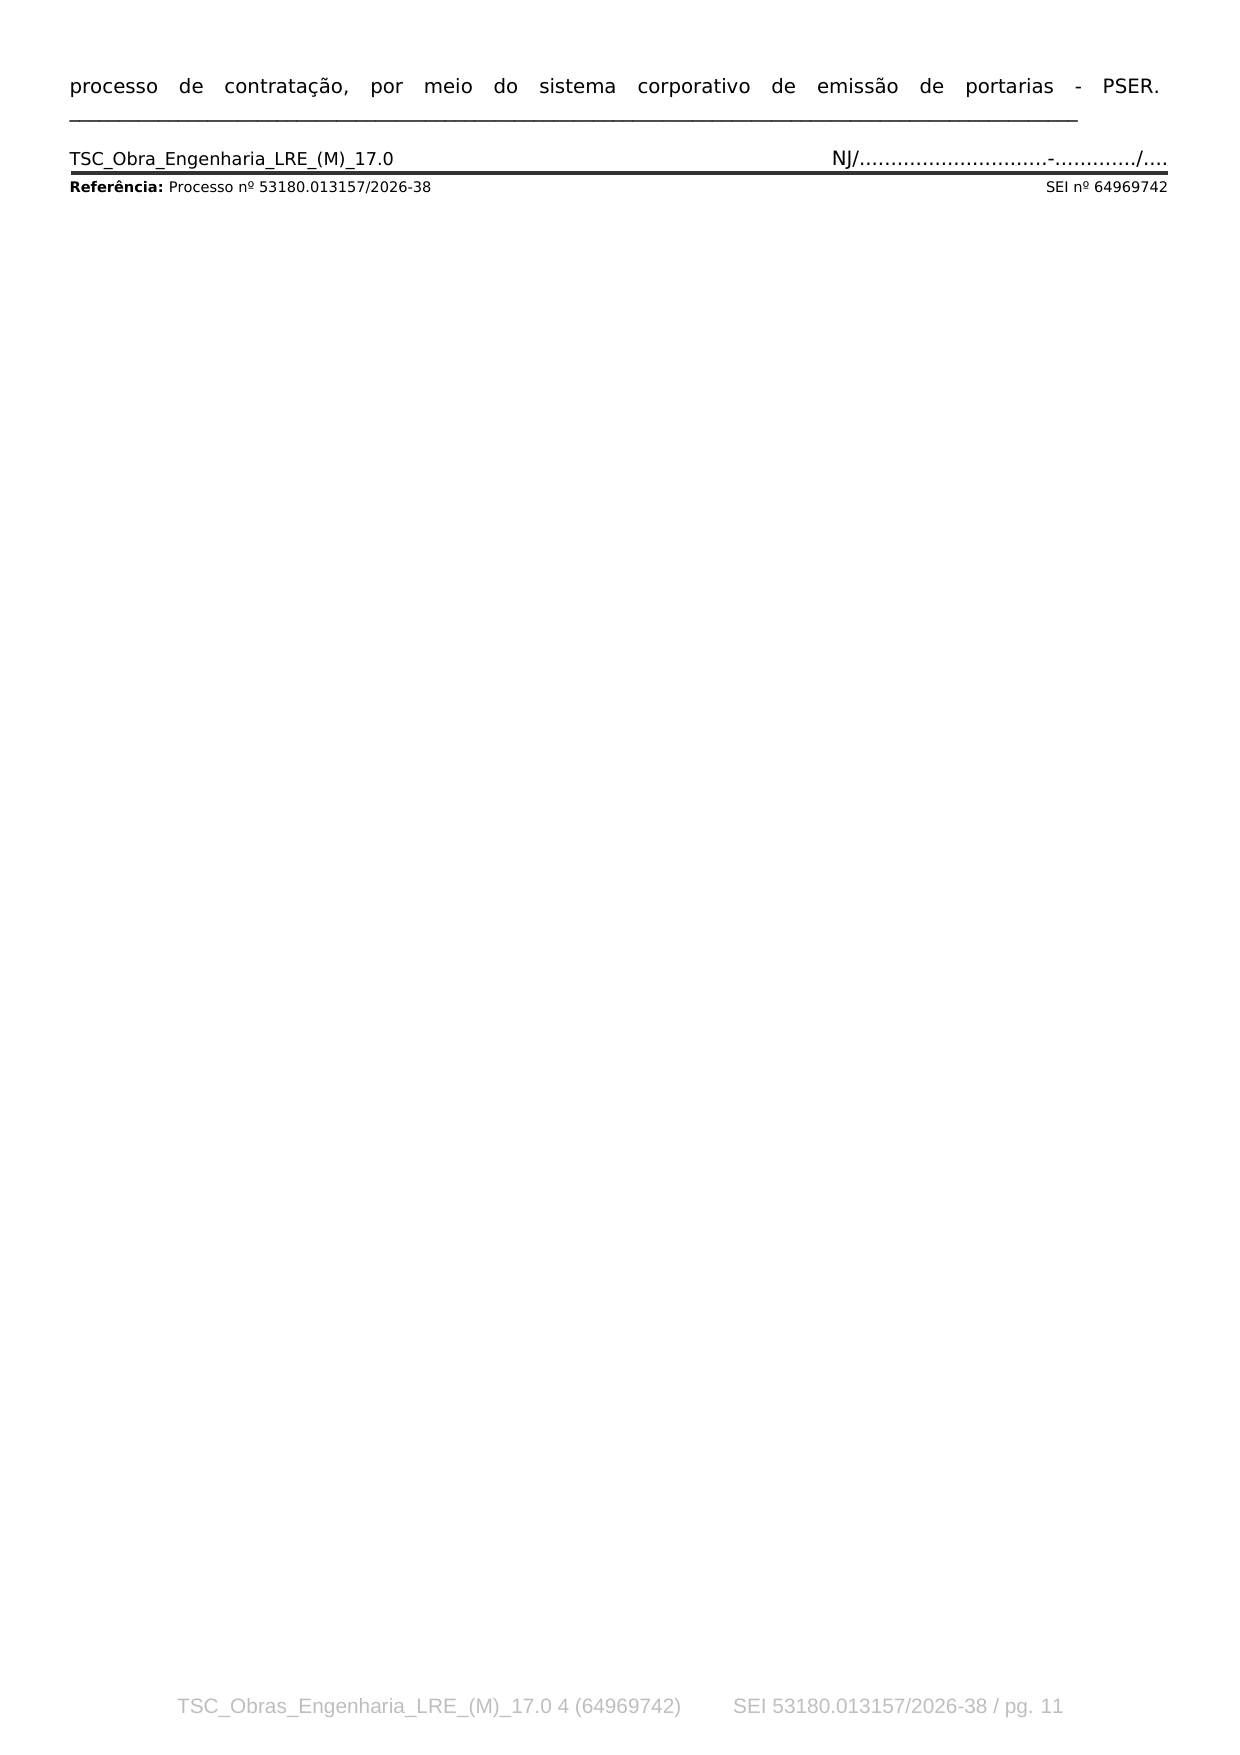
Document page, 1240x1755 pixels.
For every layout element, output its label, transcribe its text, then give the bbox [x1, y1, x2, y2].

text Referência: Processo nº 53180.013157/2026-38 SEI nº 64969742 [69, 179, 1168, 196]
list processo de contratação, por meio do sistema corporativo de emissão de portarias - PSER. ______________________________________________________________________________________________________ [68, 75, 1161, 122]
text TSC_Obra_Engenharia_LRE_(M)_17.0 NJ/..............................-............./.... [69, 147, 1168, 170]
